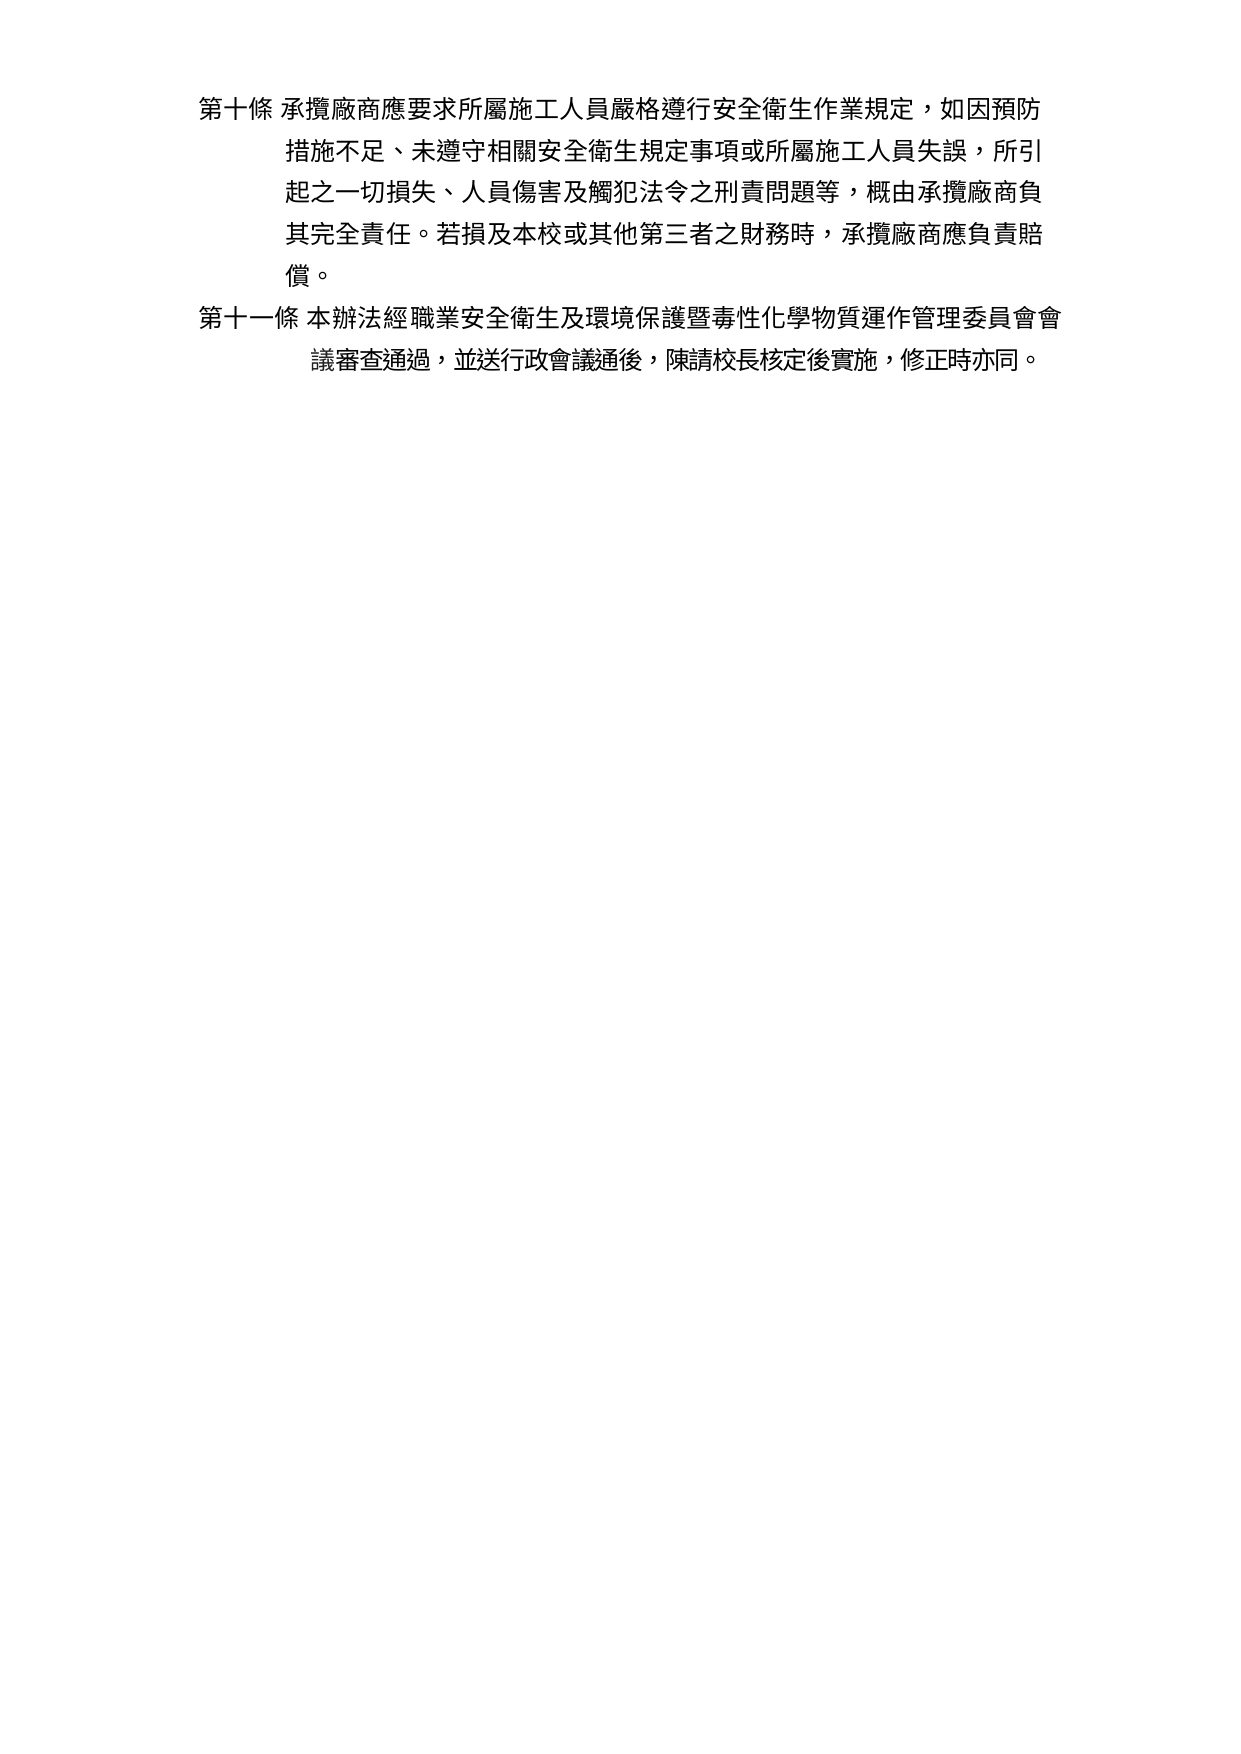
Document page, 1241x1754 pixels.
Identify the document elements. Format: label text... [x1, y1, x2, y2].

text 第十條 承攬廠商應要求所屬施工人員嚴格遵行安全衛生作業規定，如因預防措施不足、未遵守相關安全衛生規定事項或所屬施工人員失誤，所引起之一切損失、人員傷害及觸犯法令之刑責問題等，概由承攬廠商負其完全責任。若損及本校或其他第三者之財務時，承攬廠商應負責賠償。 [198, 89, 1044, 292]
text 第十一條 本辦法經職業安全衛生及環境保護暨毒性化學物質運作管理委員會會議審查通過，並送行政會議通後，陳請校長核定後實施，修正時亦同。 [198, 299, 1065, 377]
